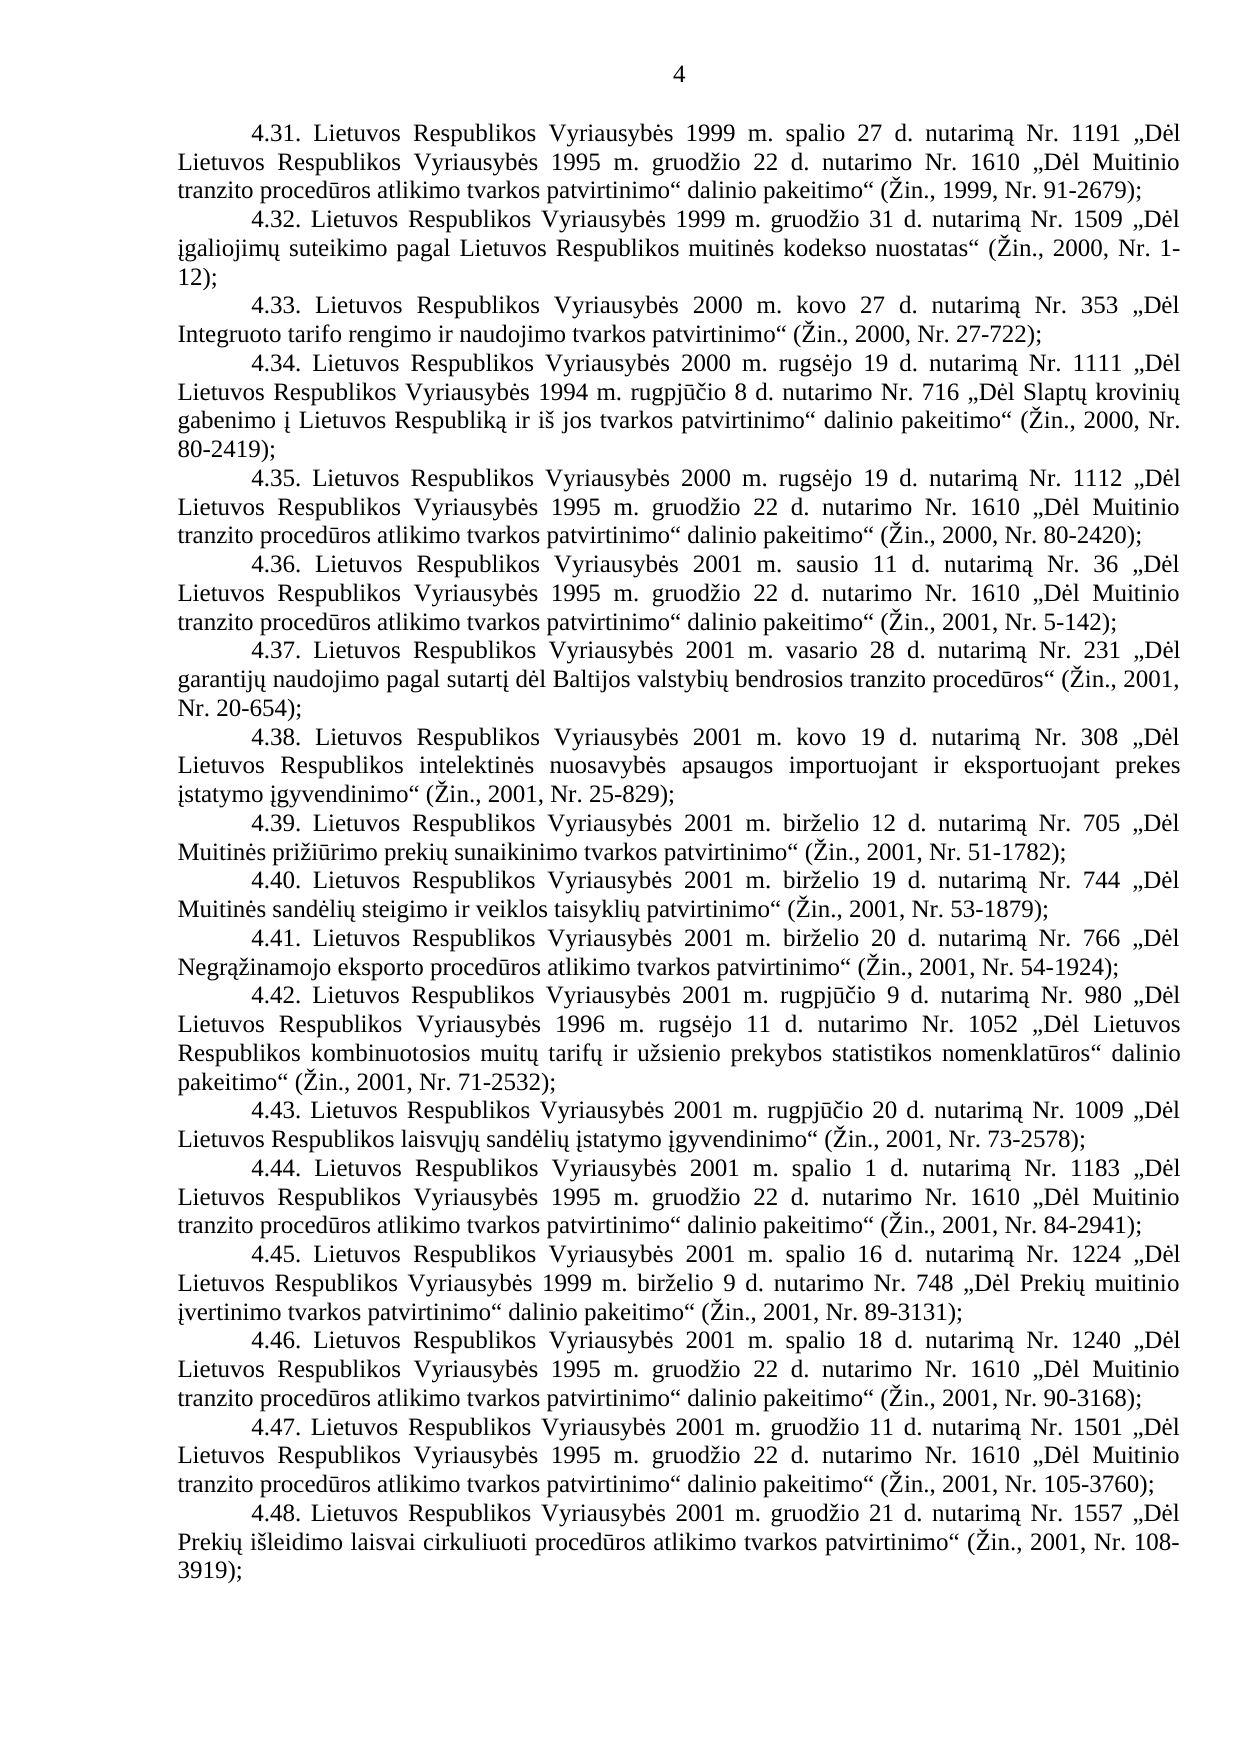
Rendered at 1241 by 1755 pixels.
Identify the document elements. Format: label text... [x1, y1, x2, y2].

text 4.47. Lietuvos Respublikos Vyriausybės 2001 m. gruodžio 11 d. nutarimą Nr. 1501 „Dėl Lietuvos Respublikos Vyriausybės 1995 m. gruodžio 22 d. nutarimo Nr. 1610 „Dėl Muitinio tranzito procedūros atlikimo tvarkos patvirtinimo“ dalinio pakeitimo“ (Žin., 2001, Nr. 105-3760); [177, 1412, 1181, 1498]
text 4.33. Lietuvos Respublikos Vyriausybės 2000 m. kovo 27 d. nutarimą Nr. 353 „Dėl Integruoto tarifo rengimo ir naudojimo tvarkos patvirtinimo“ (Žin., 2000, Nr. 27-722); [177, 291, 1181, 348]
text 4.34. Lietuvos Respublikos Vyriausybės 2000 m. rugsėjo 19 d. nutarimą Nr. 1111 „Dėl Lietuvos Respublikos Vyriausybės 1994 m. rugpjūčio 8 d. nutarimo Nr. 716 „Dėl Slaptų krovinių gabenimo į Lietuvos Respubliką ir iš jos tvarkos patvirtinimo“ dalinio pakeitimo“ (Žin., 2000, Nr. 80-2419); [177, 348, 1181, 463]
text 4.40. Lietuvos Respublikos Vyriausybės 2001 m. birželio 19 d. nutarimą Nr. 744 „Dėl Muitinės sandėlių steigimo ir veiklos taisyklių patvirtinimo“ (Žin., 2001, Nr. 53-1879); [177, 866, 1181, 923]
text 4.43. Lietuvos Respublikos Vyriausybės 2001 m. rugpjūčio 20 d. nutarimą Nr. 1009 „Dėl Lietuvos Respublikos laisvųjų sandėlių įstatymo įgyvendinimo“ (Žin., 2001, Nr. 73-2578); [177, 1096, 1181, 1153]
text 4.45. Lietuvos Respublikos Vyriausybės 2001 m. spalio 16 d. nutarimą Nr. 1224 „Dėl Lietuvos Respublikos Vyriausybės 1999 m. birželio 9 d. nutarimo Nr. 748 „Dėl Prekių muitinio įvertinimo tvarkos patvirtinimo“ dalinio pakeitimo“ (Žin., 2001, Nr. 89-3131); [177, 1239, 1181, 1326]
text 4.32. Lietuvos Respublikos Vyriausybės 1999 m. gruodžio 31 d. nutarimą Nr. 1509 „Dėl įgaliojimų suteikimo pagal Lietuvos Respublikos muitinės kodekso nuostatas“ (Žin., 2000, Nr. 1-12); [177, 204, 1181, 291]
text 4.39. Lietuvos Respublikos Vyriausybės 2001 m. birželio 12 d. nutarimą Nr. 705 „Dėl Muitinės prižiūrimo prekių sunaikinimo tvarkos patvirtinimo“ (Žin., 2001, Nr. 51-1782); [177, 808, 1181, 866]
text 4.41. Lietuvos Respublikos Vyriausybės 2001 m. birželio 20 d. nutarimą Nr. 766 „Dėl Negrąžinamojo eksporto procedūros atlikimo tvarkos patvirtinimo“ (Žin., 2001, Nr. 54-1924); [177, 923, 1181, 981]
text 4.42. Lietuvos Respublikos Vyriausybės 2001 m. rugpjūčio 9 d. nutarimą Nr. 980 „Dėl Lietuvos Respublikos Vyriausybės 1996 m. rugsėjo 11 d. nutarimo Nr. 1052 „Dėl Lietuvos Respublikos kombinuotosios muitų tarifų ir užsienio prekybos statistikos nomenklatūros“ dalinio pakeitimo“ (Žin., 2001, Nr. 71-2532); [177, 981, 1181, 1096]
text 4.35. Lietuvos Respublikos Vyriausybės 2000 m. rugsėjo 19 d. nutarimą Nr. 1112 „Dėl Lietuvos Respublikos Vyriausybės 1995 m. gruodžio 22 d. nutarimo Nr. 1610 „Dėl Muitinio tranzito procedūros atlikimo tvarkos patvirtinimo“ dalinio pakeitimo“ (Žin., 2000, Nr. 80-2420); [177, 463, 1181, 549]
text 4.37. Lietuvos Respublikos Vyriausybės 2001 m. vasario 28 d. nutarimą Nr. 231 „Dėl garantijų naudojimo pagal sutartį dėl Baltijos valstybių bendrosios tranzito procedūros“ (Žin., 2001, Nr. 20-654); [177, 636, 1181, 722]
text 4.46. Lietuvos Respublikos Vyriausybės 2001 m. spalio 18 d. nutarimą Nr. 1240 „Dėl Lietuvos Respublikos Vyriausybės 1995 m. gruodžio 22 d. nutarimo Nr. 1610 „Dėl Muitinio tranzito procedūros atlikimo tvarkos patvirtinimo“ dalinio pakeitimo“ (Žin., 2001, Nr. 90-3168); [177, 1326, 1181, 1412]
text 4.48. Lietuvos Respublikos Vyriausybės 2001 m. gruodžio 21 d. nutarimą Nr. 1557 „Dėl Prekių išleidimo laisvai cirkuliuoti procedūros atlikimo tvarkos patvirtinimo“ (Žin., 2001, Nr. 108-3919); [177, 1498, 1181, 1584]
text 4.36. Lietuvos Respublikos Vyriausybės 2001 m. sausio 11 d. nutarimą Nr. 36 „Dėl Lietuvos Respublikos Vyriausybės 1995 m. gruodžio 22 d. nutarimo Nr. 1610 „Dėl Muitinio tranzito procedūros atlikimo tvarkos patvirtinimo“ dalinio pakeitimo“ (Žin., 2001, Nr. 5-142); [177, 549, 1181, 636]
text 4.44. Lietuvos Respublikos Vyriausybės 2001 m. spalio 1 d. nutarimą Nr. 1183 „Dėl Lietuvos Respublikos Vyriausybės 1995 m. gruodžio 22 d. nutarimo Nr. 1610 „Dėl Muitinio tranzito procedūros atlikimo tvarkos patvirtinimo“ dalinio pakeitimo“ (Žin., 2001, Nr. 84-2941); [177, 1153, 1181, 1239]
text 4.31. Lietuvos Respublikos Vyriausybės 1999 m. spalio 27 d. nutarimą Nr. 1191 „Dėl Lietuvos Respublikos Vyriausybės 1995 m. gruodžio 22 d. nutarimo Nr. 1610 „Dėl Muitinio tranzito procedūros atlikimo tvarkos patvirtinimo“ dalinio pakeitimo“ (Žin., 1999, Nr. 91-2679); [177, 118, 1181, 204]
text 4.38. Lietuvos Respublikos Vyriausybės 2001 m. kovo 19 d. nutarimą Nr. 308 „Dėl Lietuvos Respublikos intelektinės nuosavybės apsaugos importuojant ir eksportuojant prekes įstatymo įgyvendinimo“ (Žin., 2001, Nr. 25-829); [177, 722, 1181, 808]
